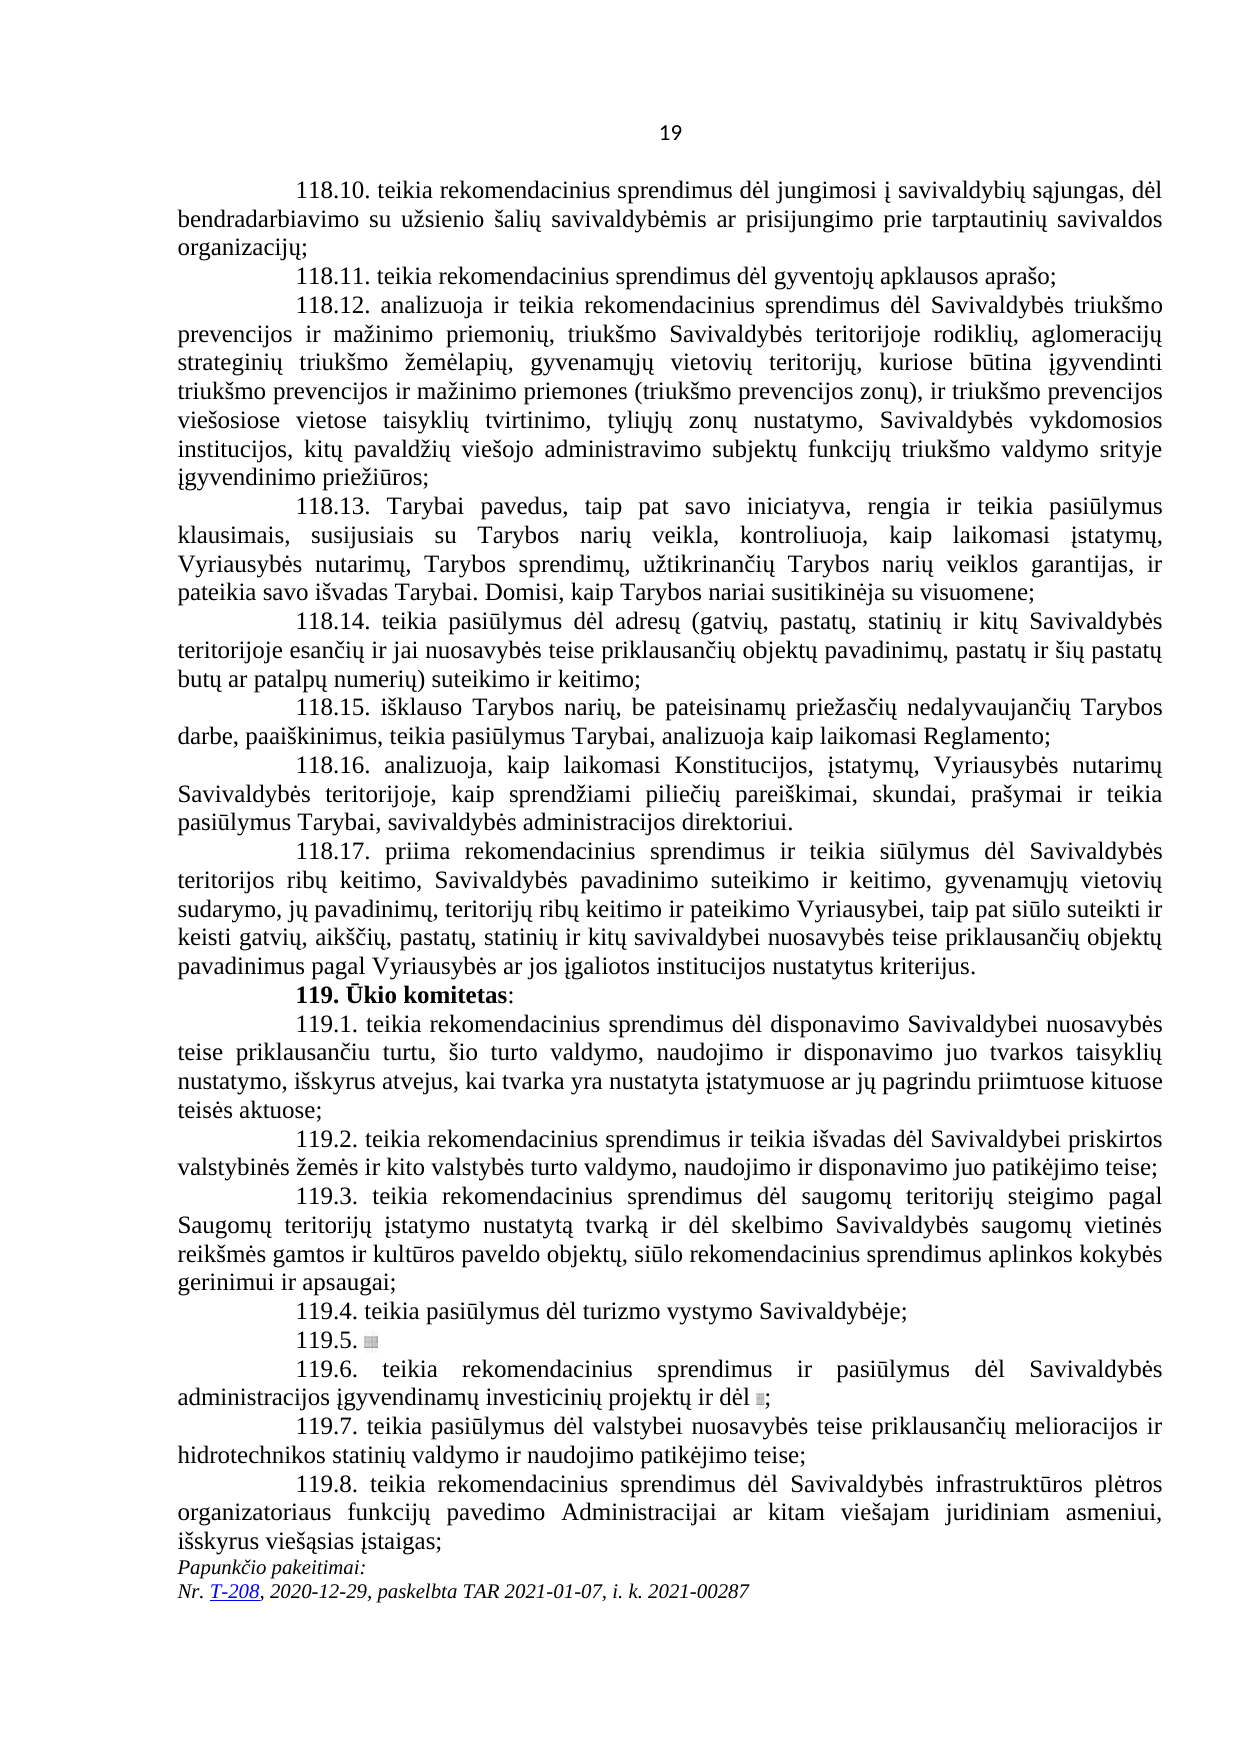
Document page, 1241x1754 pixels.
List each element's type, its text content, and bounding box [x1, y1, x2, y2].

text 119.1. teikia rekomendacinius sprendimus dėl disponavimo Savivaldybei nuosavybės teise priklausančiu turtu, šio turto valdymo, naudojimo ir disponavimo juo tvarkos taisyklių nustatymo, išskyrus atvejus, kai tvarka yra nustatyta įstatymuose ar jų pagrindu priimtuose kituose teisės aktuose; [177, 1009, 1163, 1124]
text Papunkčio pakeitimai: [177, 1555, 1163, 1579]
text Nr. T-208, 2020-12-29, paskelbta TAR 2021-01-07, i. k. 2021-00287 [177, 1579, 1163, 1603]
text 118.16. analizuoja, kaip laikomasi Konstitucijos, įstatymų, Vyriausybės nutarimų Savivaldybės teritorijoje, kaip sprendžiami piliečių pareiškimai, skundai, prašymai ir teikia pasiūlymus Tarybai, savivaldybės administracijos direktoriui. [177, 750, 1163, 836]
text 119. Ūkio komitetas: [177, 980, 1163, 1009]
text 119.7. teikia pasiūlymus dėl valstybei nuosavybės teise priklausančių melioracijos ir hidrotechnikos statinių valdymo ir naudojimo patikėjimo teise; [177, 1411, 1163, 1469]
text 118.15. išklauso Tarybos narių, be pateisinamų priežasčių nedalyvaujančių Tarybos darbe, paaiškinimus, teikia pasiūlymus Tarybai, analizuoja kaip laikomasi Reglamento; [177, 692, 1163, 750]
text 119.6. teikia rekomendacinius sprendimus ir pasiūlymus dėl Savivaldybės administracijos įgyvendinamų investicinių projektų ir dėl infrastruktūros, socialinės ir ekonominės raidos planavimo, strateginių plėtros ir veiklos planų rengimo, turizmo, būsto, smulkiojo ir vidutinio verslo plėtros programų rengimo; [177, 1354, 1163, 1411]
text 119.4. teikia pasiūlymus dėl turizmo vystymo Savivaldybėje; [177, 1296, 1163, 1325]
text 119.8. teikia rekomendacinius sprendimus dėl Savivaldybės infrastruktūros plėtros organizatoriaus funkcijų pavedimo Administracijai ar kitam viešajam juridiniam asmeniui, išskyrus viešąsias įstaigas; [177, 1469, 1163, 1555]
text 119.3. teikia rekomendacinius sprendimus dėl saugomų teritorijų steigimo pagal Saugomų teritorijų įstatymo nustatytą tvarką ir dėl skelbimo Savivaldybės saugomų vietinės reikšmės gamtos ir kultūros paveldo objektų, siūlo rekomendacinius sprendimus aplinkos kokybės gerinimui ir apsaugai; [177, 1181, 1163, 1296]
text 119.2. teikia rekomendacinius sprendimus ir teikia išvadas dėl Savivaldybei priskirtos valstybinės žemės ir kito valstybės turto valdymo, naudojimo ir disponavimo juo patikėjimo teise; [177, 1124, 1163, 1181]
text 119.5. teikia rekomendacinius sprendimus dėl sanitarijos ir higienos taisyklių tvirtinimo ir jų laikymosi kontrolės organizavimo, švaros ir tvarkos viešose vietose užtikrinimo, prekybos ir kitų paslaugų teikimo tvarkos Savivaldybės ar jos valdomų įmonių administruojamose turgavietėse ir viešose vietose nustatymo; [177, 1325, 1163, 1354]
text 118.17. priima rekomendacinius sprendimus ir teikia siūlymus dėl Savivaldybės teritorijos ribų keitimo, Savivaldybės pavadinimo suteikimo ir keitimo, gyvenamųjų vietovių sudarymo, jų pavadinimų, teritorijų ribų keitimo ir pateikimo Vyriausybei, taip pat siūlo suteikti ir keisti gatvių, aikščių, pastatų, statinių ir kitų savivaldybei nuosavybės teise priklausančių objektų pavadinimus pagal Vyriausybės ar jos įgaliotos institucijos nustatytus kriterijus. [177, 836, 1163, 980]
text 118.12. analizuoja ir teikia rekomendacinius sprendimus dėl Savivaldybės triukšmo prevencijos ir mažinimo priemonių, triukšmo Savivaldybės teritorijoje rodiklių, aglomeracijų strateginių triukšmo žemėlapių, gyvenamųjų vietovių teritorijų, kuriose būtina įgyvendinti triukšmo prevencijos ir mažinimo priemones (triukšmo prevencijos zonų), ir triukšmo prevencijos viešosiose vietose taisyklių tvirtinimo, tyliųjų zonų nustatymo, Savivaldybės vykdomosios institucijos, kitų pavaldžių viešojo administravimo subjektų funkcijų triukšmo valdymo srityje įgyvendinimo priežiūros; [177, 290, 1163, 491]
text 118.10. teikia rekomendacinius sprendimus dėl jungimosi į savivaldybių sąjungas, dėl bendradarbiavimo su užsienio šalių savivaldybėmis ar prisijungimo prie tarptautinių savivaldos organizacijų; [177, 175, 1163, 261]
text 118.14. teikia pasiūlymus dėl adresų (gatvių, pastatų, statinių ir kitų Savivaldybės teritorijoje esančių ir jai nuosavybės teise priklausančių objektų pavadinimų, pastatų ir šių pastatų butų ar patalpų numerių) suteikimo ir keitimo; [177, 606, 1163, 692]
text 118.11. teikia rekomendacinius sprendimus dėl gyventojų apklausos aprašo; [177, 261, 1163, 290]
text 118.13. Tarybai pavedus, taip pat savo iniciatyva, rengia ir teikia pasiūlymus klausimais, susijusiais su Tarybos narių veikla, kontroliuoja, kaip laikomasi įstatymų, Vyriausybės nutarimų, Tarybos sprendimų, užtikrinančių Tarybos narių veiklos garantijas, ir pateikia savo išvadas Tarybai. Domisi, kaip Tarybos nariai susitikinėja su visuomene; [177, 491, 1163, 606]
